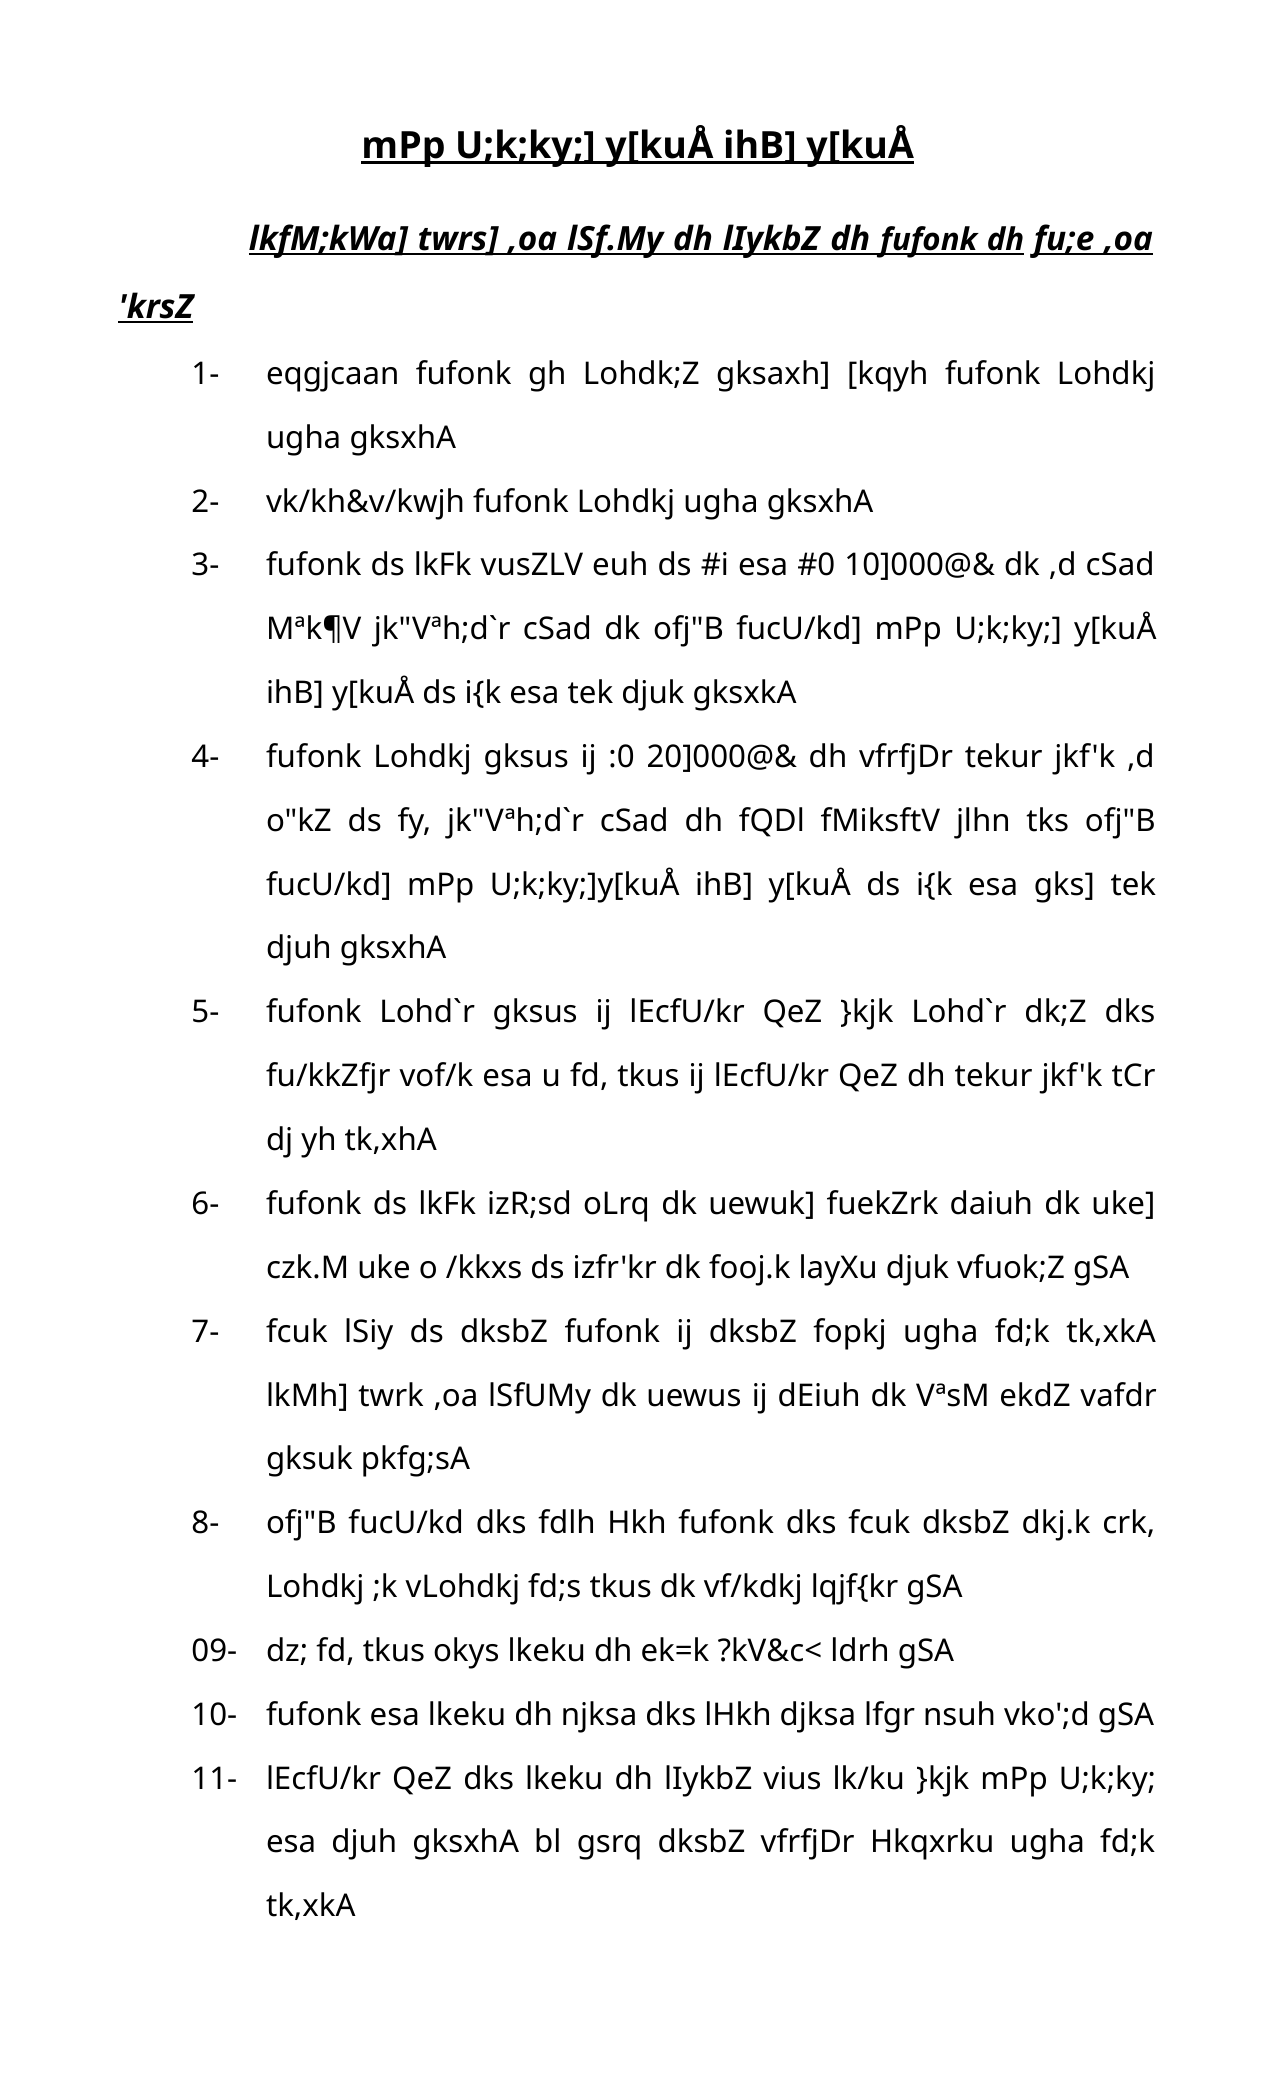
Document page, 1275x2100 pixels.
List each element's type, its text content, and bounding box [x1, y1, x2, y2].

text 10- fufonk esa lkeku dh njksa dks lHkh djksa lfgr nsuh vko';d gSA [191, 1692, 1157, 1734]
text 5- fufonk Lohd`r gksus ij lEcfU/kr QeZ }kjk Lohd`r dk;Z dks fu/kkZfjr vof/k esa u fd, tkus ij lEcfU/kr QeZ dh tekur jkf'k tCr dj yh tk,xhA [191, 989, 1157, 1160]
text 7- fcuk lSiy ds dksbZ fufonk ij dksbZ fopkj ugha fd;k tk,xkA lkMh] twrk ,oa lSfUMy dk uewus ij dEiuh dk VªsM ekdZ vafdr gksuk pkfg;sA [191, 1309, 1157, 1479]
text 11- lEcfU/kr QeZ dks lkeku dh lIykbZ vius lk/ku }kjk mPp U;k;ky; esa djuh gksxhA bl gsrq dksbZ vfrfjDr Hkqxrku ugha fd;k tk,xkA [191, 1756, 1157, 1926]
text 2- vk/kh&v/kwjh fufonk Lohdkj ugha gksxhA [191, 478, 1157, 521]
text 1- eqgjcaan fufonk gh Lohdk;Z gksaxh] [kqyh fufonk Lohdkj ugha gksxhA [191, 351, 1157, 457]
text 4- fufonk Lohdkj gksus ij :0 20]000@& dh vfrfjDr tekur jkf'k ,d o"kZ ds fy, jk"Vªh;d`r cSad dh fQDl fMiksftV jlhn tks ofj"B fucU/kd] mPp U;k;ky;]y[kuÅ ihB] y[kuÅ ds i{k esa gks] tek djuh gksxhA [191, 734, 1157, 968]
text lkfM;kWa] twrs] ,oa lSf.My dh lIykbZ dh fufonk dh fu;e ,oa 'krsZ [118, 214, 1157, 328]
text 09- dz; fd, tkus okys lkeku dh ek=k ?kV&c< ldrh gSA [191, 1628, 1157, 1671]
text mPp U;k;ky;] y[kuÅ ihB] y[kuÅ [118, 118, 1157, 169]
text 6- fufonk ds lkFk izR;sd oLrq dk uewuk] fuekZrk daiuh dk uke] czk.M uke o /kkxs ds izfr'kr dk fooj.k layXu djuk vfuok;Z gSA [191, 1181, 1157, 1287]
text 3- fufonk ds lkFk vusZLV euh ds #i esa #0 10]000@& dk ,d cSad Mªk¶V jk"Vªh;d`r cSad dk ofj"B fucU/kd] mPp U;k;ky;] y[kuÅ ihB] y[kuÅ ds i{k esa tek djuk gksxkA [191, 542, 1157, 713]
text 8- ofj"B fucU/kd dks fdlh Hkh fufonk dks fcuk dksbZ dkj.k crk, Lohdkj ;k vLohdkj fd;s tkus dk vf/kdkj lqjf{kr gSA [191, 1500, 1157, 1607]
